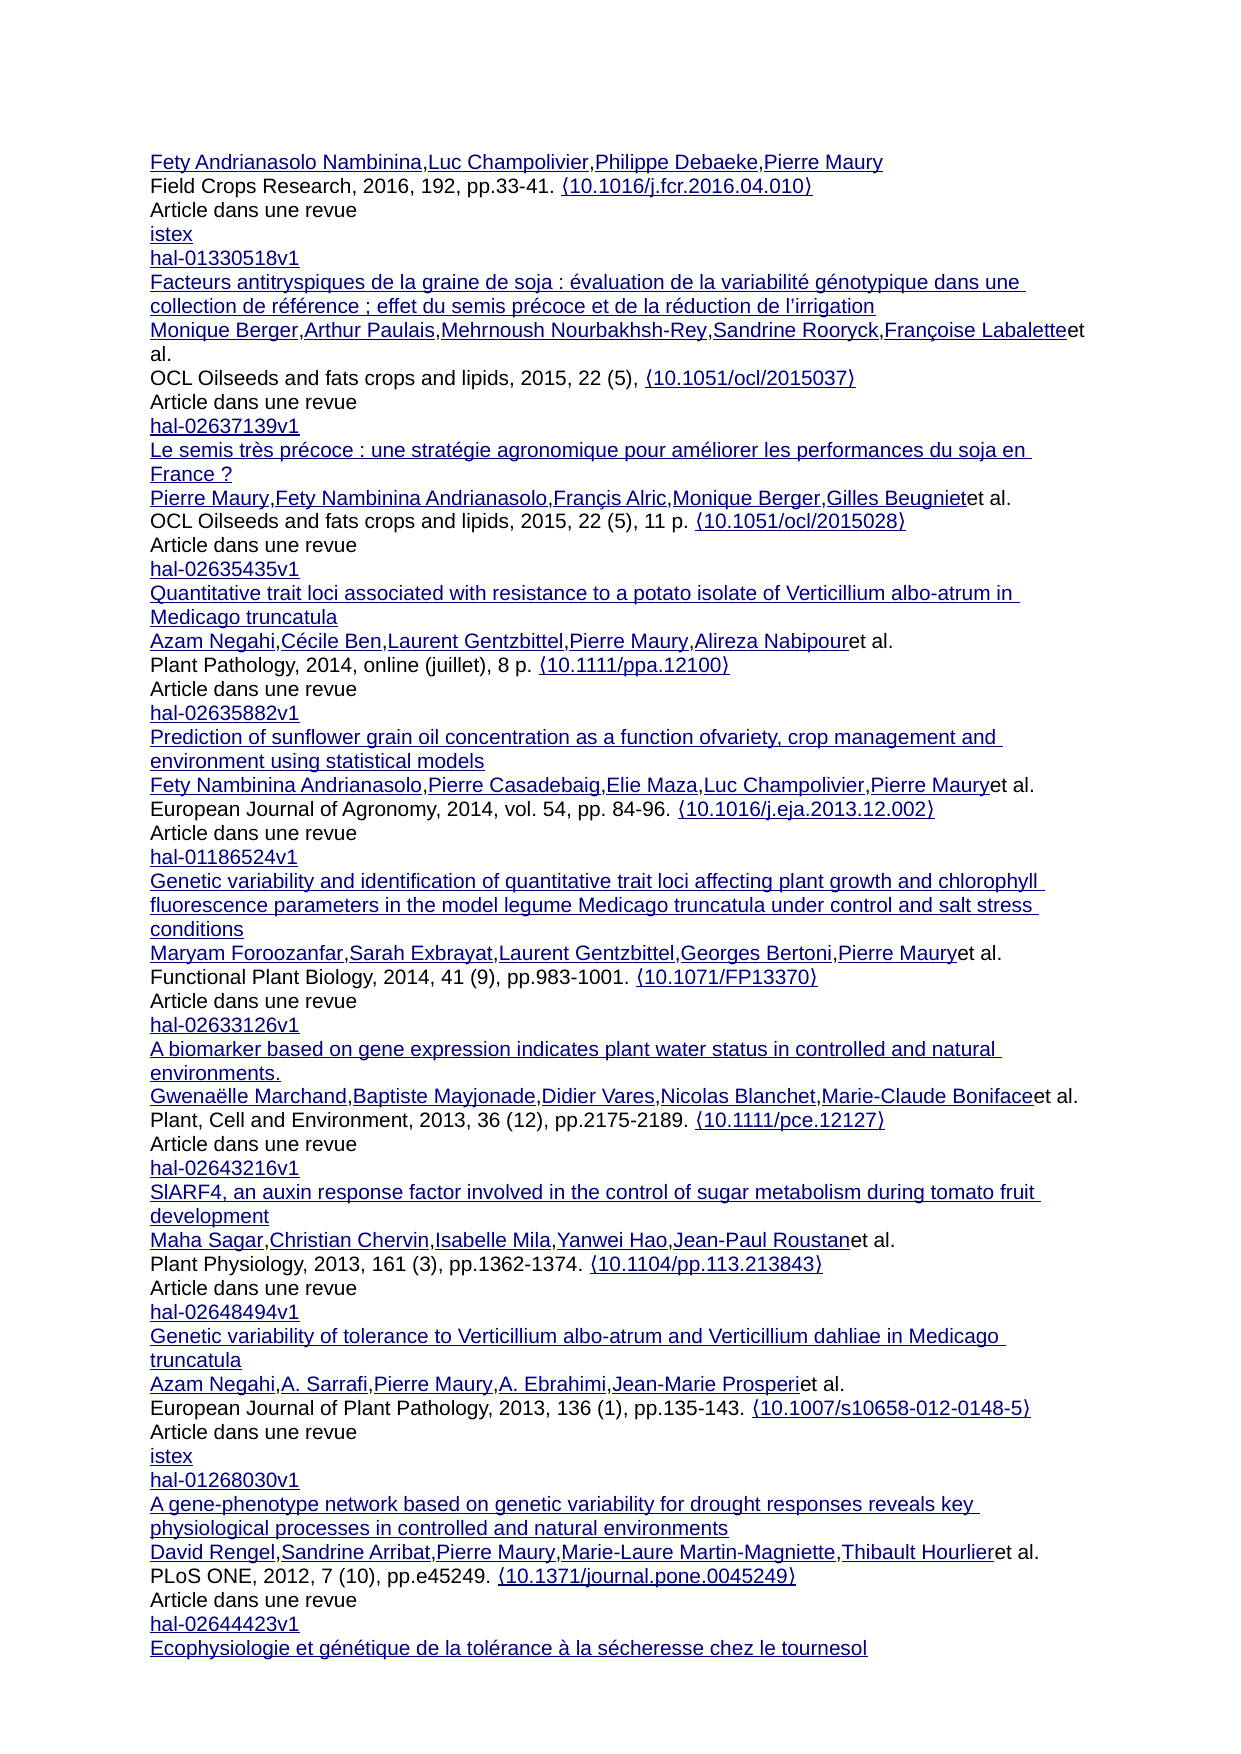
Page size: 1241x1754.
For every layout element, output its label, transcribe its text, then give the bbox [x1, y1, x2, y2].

table_cell Le semis très précoce : une stratégie agronomique pour améliorer les performances du soja en France ? Pierre Maury,Fety Nambinina Andrianasolo,Françis Alric,Monique Berger,Gilles Beugnietet al. OCL Oilseeds and fats crops and lipids, 2015, 22 (5), 11 p. ⟨10.1051/ocl/2015028⟩ Article dans une revue hal-02635435v1 [150, 438, 1090, 581]
table_cell Genetic variability of tolerance to Verticillium albo-atrum and Verticillium dahliae in Medicago truncatula Azam Negahi,A. Sarrafi,Pierre Maury,A. Ebrahimi,Jean-Marie Prosperiet al. European Journal of Plant Pathology, 2013, 136 (1), pp.135-143. ⟨10.1007/s10658-012-0148-5⟩ Article dans une revue istex hal-01268030v1 [150, 1324, 1090, 1492]
table_cell Ecophysiologie et génétique de la tolérance à la sécheresse chez le tournesol [150, 1635, 1090, 1659]
table_cell Genetic variability and identification of quantitative trait loci affecting plant growth and chlorophyll fluorescence parameters in the model legume Medicago truncatula under control and salt stress conditions Maryam Foroozanfar,Sarah Exbrayat,Laurent Gentzbittel,Georges Bertoni,Pierre Mauryet al. Functional Plant Biology, 2014, 41 (9), pp.983-1001. ⟨10.1071/FP13370⟩ Article dans une revue hal-02633126v1 [150, 869, 1090, 1036]
table_cell SlARF4, an auxin response factor involved in the control of sugar metabolism during tomato fruit development Maha Sagar,Christian Chervin,Isabelle Mila,Yanwei Hao,Jean-Paul Roustanet al. Plant Physiology, 2013, 161 (3), pp.1362-1374. ⟨10.1104/pp.113.213843⟩ Article dans une revue hal-02648494v1 [150, 1180, 1090, 1324]
table_cell A biomarker based on gene expression indicates plant water status in controlled and natural environments. Gwenaëlle Marchand,Baptiste Mayjonade,Didier Vares,Nicolas Blanchet,Marie-Claude Bonifaceet al. Plant, Cell and Environment, 2013, 36 (12), pp.2175-2189. ⟨10.1111/pce.12127⟩ Article dans une revue hal-02643216v1 [150, 1036, 1090, 1180]
table_cell Prediction of sunflower grain oil concentration as a function ofvariety, crop management and environment using statistical models Fety Nambinina Andrianasolo,Pierre Casadebaig,Elie Maza,Luc Champolivier,Pierre Mauryet al. European Journal of Agronomy, 2014, vol. 54, pp. 84-96. ⟨10.1016/j.eja.2013.12.002⟩ Article dans une revue hal-01186524v1 [150, 725, 1090, 869]
table_cell A gene-phenotype network based on genetic variability for drought responses reveals key physiological processes in controlled and natural environments David Rengel,Sandrine Arribat,Pierre Maury,Marie-Laure Martin-Magniette,Thibault Hourlieret al. PLoS ONE, 2012, 7 (10), pp.e45249. ⟨10.1371/journal.pone.0045249⟩ Article dans une revue hal-02644423v1 [150, 1492, 1090, 1635]
table_cell Facteurs antitryspiques de la graine de soja : évaluation de la variabilité génotypique dans une collection de référence ; effet du semis précoce et de la réduction de l’irrigation Monique Berger,Arthur Paulais,Mehrnoush Nourbakhsh-Rey,Sandrine Rooryck,Françoise Labaletteet al. OCL Oilseeds and fats crops and lipids, 2015, 22 (5), ⟨10.1051/ocl/2015037⟩ Article dans une revue hal-02637139v1 [150, 270, 1090, 437]
table_cell Quantitative trait loci associated with resistance to a potato isolate of Verticillium albo-atrum in Medicago truncatula Azam Negahi,Cécile Ben,Laurent Gentzbittel,Pierre Maury,Alireza Nabipouret al. Plant Pathology, 2014, online (juillet), 8 p. ⟨10.1111/ppa.12100⟩ Article dans une revue hal-02635882v1 [150, 581, 1090, 725]
table_cell Fety Andrianasolo Nambinina,Luc Champolivier,Philippe Debaeke,Pierre Maury Field Crops Research, 2016, 192, pp.33-41. ⟨10.1016/j.fcr.2016.04.010⟩ Article dans une revue istex hal-01330518v1 [150, 150, 1090, 270]
